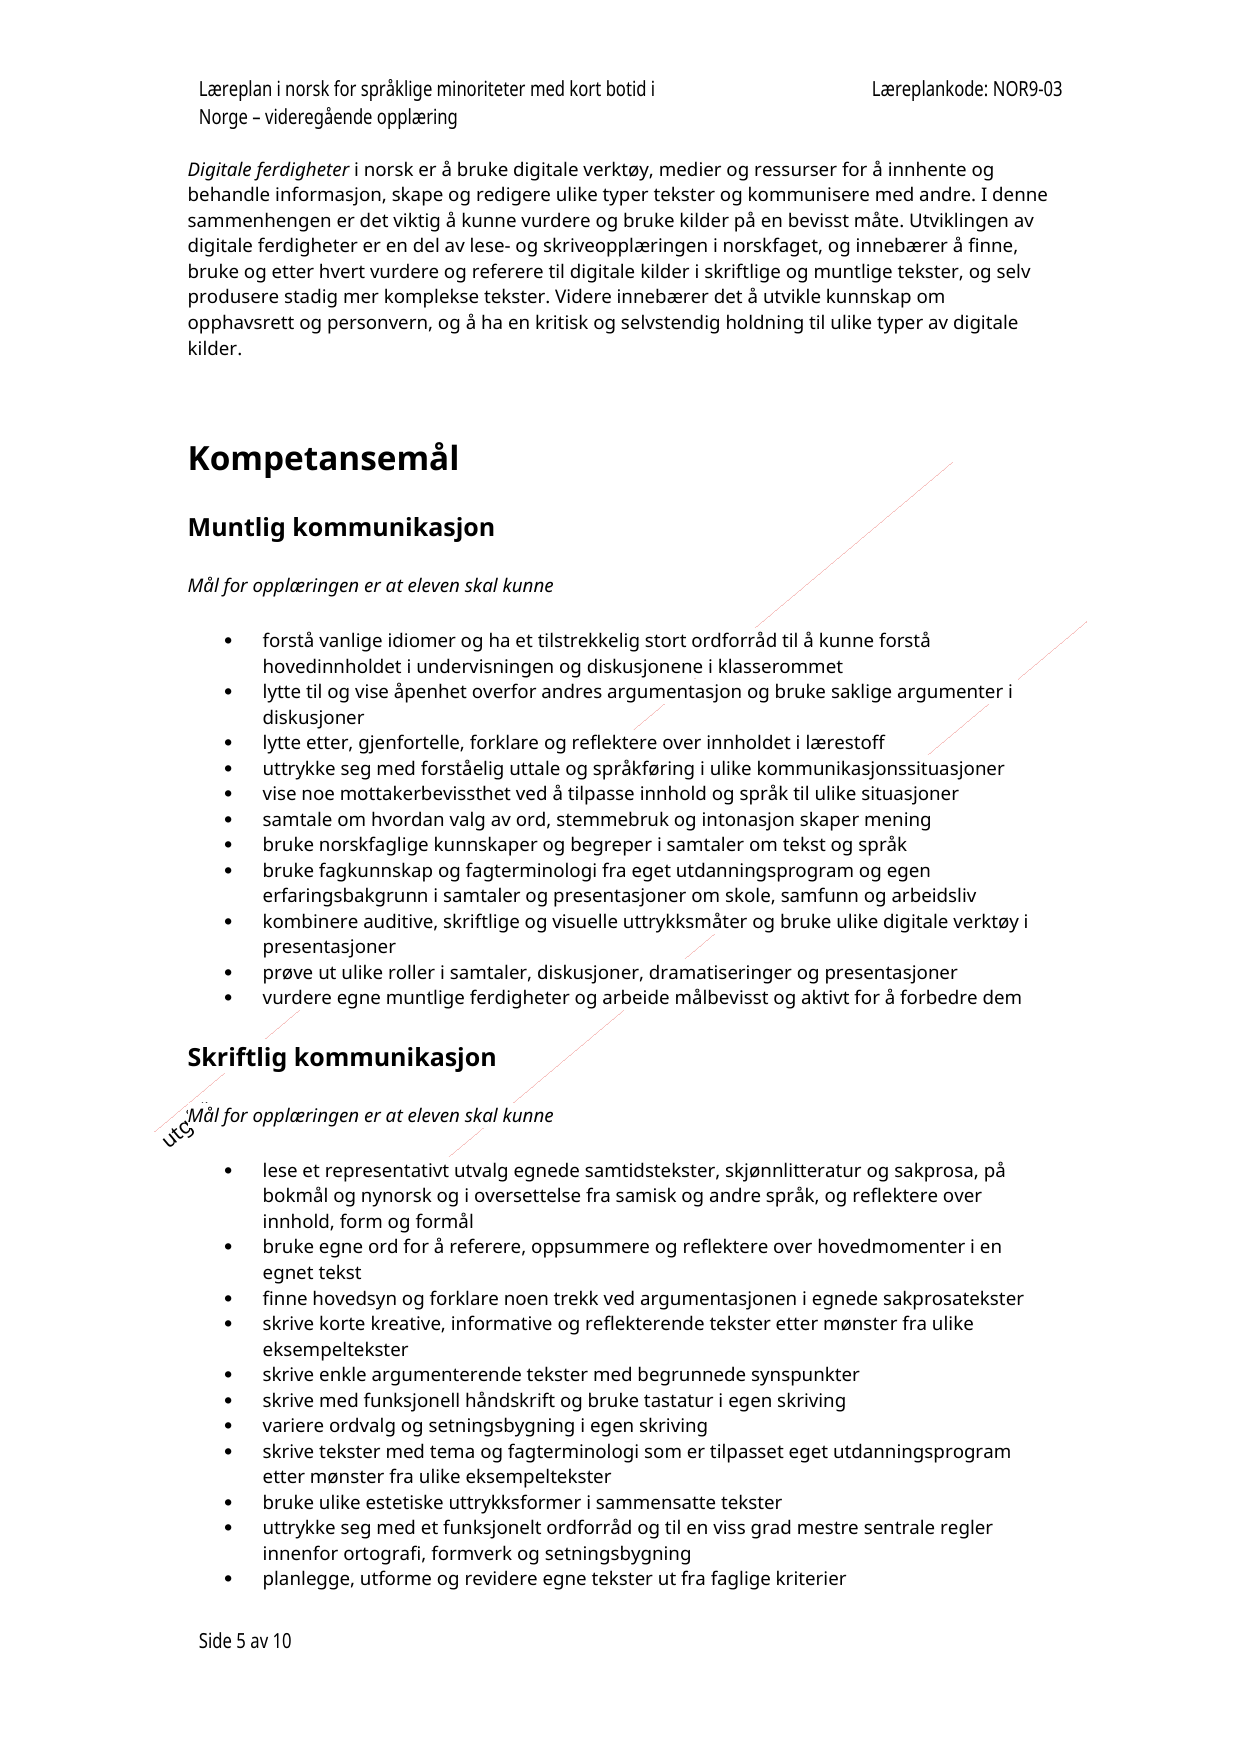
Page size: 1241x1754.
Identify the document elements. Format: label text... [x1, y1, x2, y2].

list skrive korte kreative, informative og reflekterende tekster etter mønster fra ulike eksempeltekster [408, 1310, 1053, 1361]
list forstå vanlige idiomer og ha et tilstrekkelig stort ordforråd til å kunne forstå hovedinnholdet i undervisningen og diskusjonene i klasserommet [225, 627, 754, 678]
list bruke fagkunnskap og fagterminologi fra eget utdanningsprogram og egen erfaringsbakgrunn i samtaler og presentasjoner om skole, samfunn og arbeidsliv [936, 857, 1053, 908]
list skrive med funksjonell håndskrift og bruke tastatur i egen skriving [846, 1387, 1053, 1412]
list kombinere auditive, skriftlige og visuelle uttrykksmåter og bruke ulike digitale verktøy i presentasjoner [686, 908, 1053, 959]
list samtale om hvordan valg av ord, stemmebruk og intonasjon skaper mening [932, 806, 1053, 832]
list prøve ut ulike roller i samtaler, diskusjoner, dramatiseringer og presentasjoner [958, 959, 1053, 985]
subtitle Muntlig kommunikasjon [187, 509, 895, 543]
list bruke norskfaglige kunnskaper og begreper i samtaler om tekst og språk [907, 832, 1053, 857]
list lytte til og vise åpenhet overfor andres argumentasjon og bruke saklige argumenter i diskusjoner [960, 678, 1053, 729]
list skrive enkle argumenterende tekster med begrunnede synspunkter [860, 1361, 1053, 1387]
list variere ordvalg og setningsbygning i egen skriving [225, 1412, 1053, 1438]
subtitle Skriftlig kommunikasjon [497, 1039, 588, 1073]
subtitle [858, 509, 1053, 543]
list vise noe mottakerbevissthet ved å tilpasse innhold og språk til ulike situasjoner [959, 781, 1053, 806]
list uttrykke seg med et funksjonelt ordforråd og til en viss grad mestre sentrale regler innenfor ortografi, formverk og setningsbygning [225, 1514, 1053, 1566]
list lytte til og vise åpenhet overfor andres argumentasjon og bruke saklige argumenter i diskusjoner [364, 704, 662, 729]
list bruke ulike estetiske uttrykksformer i sammensatte tekster [783, 1489, 1053, 1514]
list planlegge, utforme og revidere egne tekster ut fra faglige kriterier [847, 1566, 1053, 1591]
list kombinere auditive, skriftlige og visuelle uttrykksmåter og bruke ulike digitale verktøy i presentasjoner [396, 934, 713, 959]
subtitle Kompetansemål [187, 389, 1053, 480]
list bruke egne ord for å referere, oppsummere og reflektere over hovedmomenter i en egnet tekst [362, 1234, 1053, 1285]
list skrive tekster med tema og fagterminologi som er tilpasset eget utdanningsprogram etter mønster fra ulike eksempeltekster [225, 1438, 1053, 1489]
list lese et representativt utvalg egnede samtidstekster, skjønnlitteratur og sakprosa, på bokmål og nynorsk og i oversettelse fra samisk og andre språk, og reflektere over innhold, form og formål [474, 1157, 1053, 1234]
text Digitale ferdigheter i norsk er å bruke digitale verktøy, medier og ressurser for å innhente og behandle informasjon, skape og redigere ulike typer tekster og kommunisere med andre. I denne sammenhengen er det viktig å kunne vurdere og bruke kilder på en bevisst måte. Utviklingen av digitale ferdigheter er en del av lese- og skriveopplæringen i norskfaget, og innebærer å finne, bruke og etter hvert vurdere og referere til digitale kilder i skriftlige og muntlige tekster, og selv produsere stadig mer komplekse tekster. Videre innebærer det å utvikle kunnskap om opphavsrett og personvern, og å ha en kritisk og selvstendig holdning til ulike typer av digitale kilder. [242, 156, 1053, 360]
list forstå vanlige idiomer og ha et tilstrekkelig stort ordforråd til å kunne forstå hovedinnholdet i undervisningen og diskusjonene i klasserommet [756, 627, 1053, 678]
subtitle Skriftlig kommunikasjon [550, 1039, 1053, 1073]
list lytte etter, gjenfortelle, forklare og reflektere over innholdet i lærestoff [225, 729, 633, 755]
text Mål for opplæringen er at eleven skal kunne [561, 573, 819, 598]
list lytte til og vise åpenhet overfor andres argumentasjon og bruke saklige argumenter i diskusjoner [636, 704, 987, 729]
list lytte etter, gjenfortelle, forklare og reflektere over innholdet i lærestoff [929, 729, 1053, 755]
text Mål for opplæringen er at eleven skal kunne [561, 1103, 1053, 1128]
list lytte etter, gjenfortelle, forklare og reflektere over innholdet i lærestoff [635, 729, 957, 755]
list lytte til og vise åpenhet overfor andres argumentasjon og bruke saklige argumenter i diskusjoner [225, 678, 693, 729]
list bruke egne ord for å referere, oppsummere og reflektere over hovedmomenter i en egnet tekst [225, 1234, 263, 1285]
text Mål for opplæringen er at eleven skal kunne [792, 573, 1053, 598]
